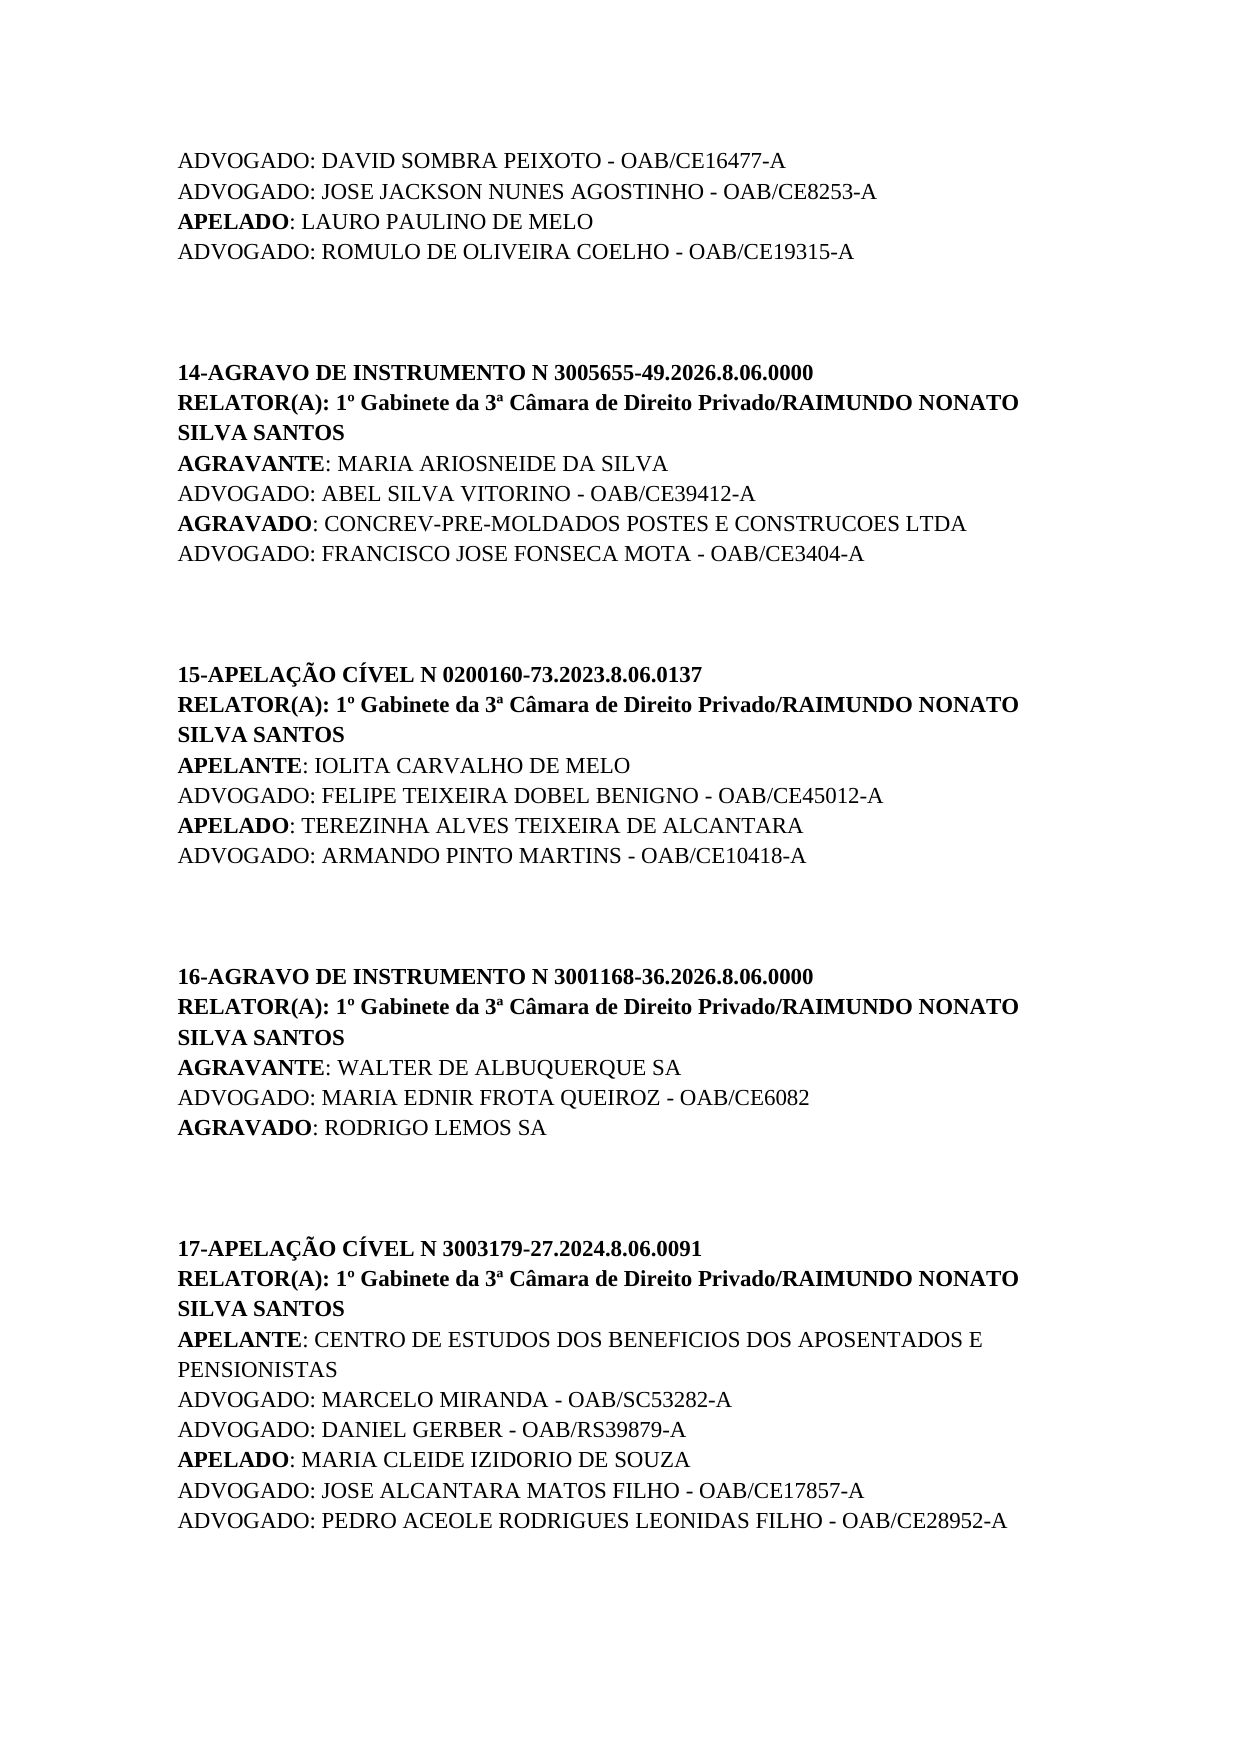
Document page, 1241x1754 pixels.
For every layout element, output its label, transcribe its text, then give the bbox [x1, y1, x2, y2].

text ADVOGADO: DAVID SOMBRA PEIXOTO - OAB/CE16477-A ADVOGADO: JOSE JACKSON NUNES AGOSTINHO - OAB/CE8253-A APELADO: LAURO PAULINO DE MELO ADVOGADO: ROMULO DE OLIVEIRA COELHO - OAB/CE19315-A 14-AGRAVO DE INSTRUMENTO N 3005655-49.2026.8.06.0000 RELATOR(A): 1º Gabinete da 3ª Câmara de Direito Privado/RAIMUNDO NONATO SILVA SANTOS AGRAVANTE: MARIA ARIOSNEIDE DA SILVA ADVOGADO: ABEL SILVA VITORINO - OAB/CE39412-A AGRAVADO: CONCREV-PRE-MOLDADOS POSTES E CONSTRUCOES LTDA ADVOGADO: FRANCISCO JOSE FONSECA MOTA - OAB/CE3404-A 15-APELAÇÃO CÍVEL N 0200160-73.2023.8.06.0137 RELATOR(A): 1º Gabinete da 3ª Câmara de Direito Privado/RAIMUNDO NONATO SILVA SANTOS APELANTE: IOLITA CARVALHO DE MELO ADVOGADO: FELIPE TEIXEIRA DOBEL BENIGNO - OAB/CE45012-A APELADO: TEREZINHA ALVES TEIXEIRA DE ALCANTARA ADVOGADO: ARMANDO PINTO MARTINS - OAB/CE10418-A 16-AGRAVO DE INSTRUMENTO N 3001168-36.2026.8.06.0000 RELATOR(A): 1º Gabinete da 3ª Câmara de Direito Privado/RAIMUNDO NONATO SILVA SANTOS AGRAVANTE: WALTER DE ALBUQUERQUE SA ADVOGADO: MARIA EDNIR FROTA QUEIROZ - OAB/CE6082 AGRAVADO: RODRIGO LEMOS SA 17-APELAÇÃO CÍVEL N 3003179-27.2024.8.06.0091 RELATOR(A): 1º Gabinete da 3ª Câmara de Direito Privado/RAIMUNDO NONATO SILVA SANTOS APELANTE: CENTRO DE ESTUDOS DOS BENEFICIOS DOS APOSENTADOS E PENSIONISTAS ADVOGADO: MARCELO MIRANDA - OAB/SC53282-A ADVOGADO: DANIEL GERBER - OAB/RS39879-A APELADO: MARIA CLEIDE IZIDORIO DE SOUZA ADVOGADO: JOSE ALCANTARA MATOS FILHO - OAB/CE17857-A ADVOGADO: PEDRO ACEOLE RODRIGUES LEONIDAS FILHO - OAB/CE28952-A [177, 148, 1063, 1594]
